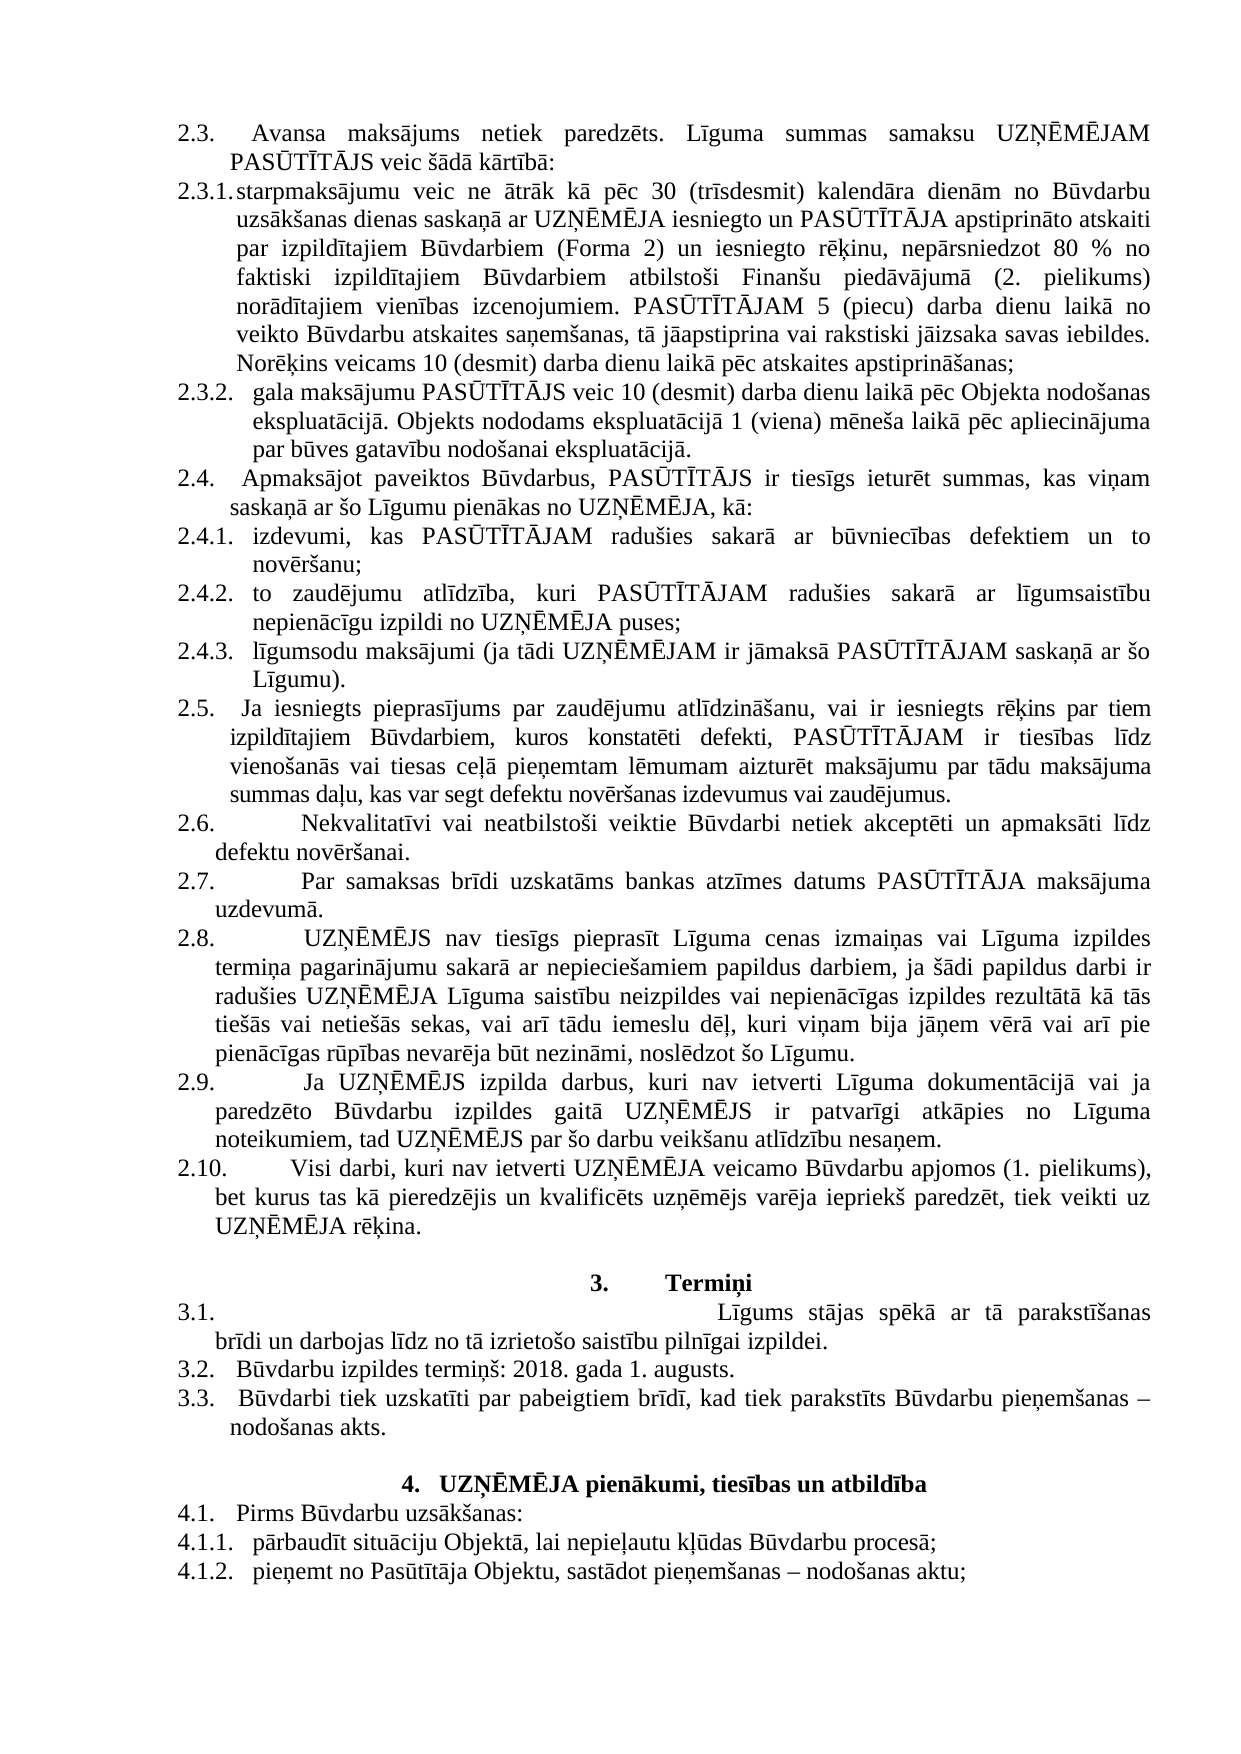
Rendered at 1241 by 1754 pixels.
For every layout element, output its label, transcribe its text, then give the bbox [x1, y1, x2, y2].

list UZŅĒMĒJS nav tiesīgs pieprasīt Līguma cenas izmaiņas vai Līguma izpildes termiņa pagarinājumu sakarā ar nepieciešamiem papildus darbiem, ja šādi papildus darbi ir radušies UZŅĒMĒJA Līguma saistību neizpildes vai nepienācīgas izpildes rezultātā kā tās tiešās vai netiešās sekas, vai arī tādu iemeslu dēļ, kuri viņam bija jāņem vērā vai arī pie pienācīgas rūpības nevarēja būt nezināmi, noslēdzot šo Līgumu. [177, 923, 1152, 1067]
list pārbaudīt situāciju Objektā, lai nepieļautu kļūdas Būvdarbu procesā; [177, 1527, 1152, 1556]
list Ja UZŅĒMĒJS izpilda darbus, kuri nav ietverti Līguma dokumentācijā vai ja paredzēto Būvdarbu izpildes gaitā UZŅĒMĒJS ir patvarīgi atkāpies no Līguma noteikumiem, tad UZŅĒMĒJS par šo darbu veikšanu atlīdzību nesaņem. [177, 1067, 1152, 1153]
list līgumsodu maksājumi (ja tādi UZŅĒMĒJAM ir jāmaksā PASŪTĪTĀJAM saskaņā ar šo Līgumu). [177, 636, 1152, 693]
list Līgums stājas spēkā ar tā parakstīšanas brīdi un darbojas līdz no tā izrietošo saistību pilnīgai izpildei. [177, 1297, 1152, 1354]
list Apmaksājot paveiktos Būvdarbus, PASŪTĪTĀJS ir tiesīgs ieturēt summas, kas viņam saskaņā ar šo Līgumu pienākas no UZŅĒMĒJA, kā: [177, 463, 1152, 521]
list Būvdarbu izpildes termiņš: 2018. gada 1. augusts. [177, 1354, 1152, 1383]
list Pirms Būvdarbu uzsākšanas: [177, 1498, 1152, 1527]
list Būvdarbi tiek uzskatīti par pabeigtiem brīdī, kad tiek parakstīts Būvdarbu pieņemšanas – nodošanas akts. [177, 1383, 1152, 1441]
list Ja iesniegts pieprasījums par zaudējumu atlīdzināšanu, vai ir iesniegts rēķins par tiem izpildītajiem Būvdarbiem, kuros konstatēti defekti, PASŪTĪTĀJAM ir tiesības līdz vienošanās vai tiesas ceļā pieņemtam lēmumam aizturēt maksājumu par tādu maksājuma summas daļu, kas var segt defektu novēršanas izdevumus vai zaudējumus. [177, 693, 1152, 808]
list UZŅĒMĒJA pienākumi, tiesības un atbildība [177, 1469, 1152, 1498]
list Visi darbi, kuri nav ietverti UZŅĒMĒJA veicamo Būvdarbu apjomos (1. pielikums), bet kurus tas kā pieredzējis un kvalificēts uzņēmējs varēja iepriekš paredzēt, tiek veikti uz UZŅĒMĒJA rēķina. [177, 1153, 1152, 1239]
list Termiņi [590, 1268, 1152, 1297]
list pieņemt no Pasūtītāja Objektu, sastādot pieņemšanas – nodošanas aktu; [177, 1556, 1152, 1584]
list gala maksājumu PASŪTĪTĀJS veic 10 (desmit) darba dienu laikā pēc Objekta nodošanas ekspluatācijā. Objekts nododams ekspluatācijā 1 (viena) mēneša laikā pēc apliecinājuma par būves gatavību nodošanai ekspluatācijā. [177, 377, 1152, 463]
list Par samaksas brīdi uzskatāms bankas atzīmes datums PASŪTĪTĀJA maksājuma uzdevumā. [177, 866, 1152, 923]
list izdevumi, kas PASŪTĪTĀJAM radušies sakarā ar būvniecības defektiem un to novēršanu; [177, 521, 1152, 578]
list to zaudējumu atlīdzība, kuri PASŪTĪTĀJAM radušies sakarā ar līgumsaistību nepienācīgu izpildi no UZŅĒMĒJA puses; [177, 578, 1152, 636]
list Avansa maksājums netiek paredzēts. Līguma summas samaksu UZŅĒMĒJAM PASŪTĪTĀJS veic šādā kārtībā: [177, 118, 1152, 176]
list starpmaksājumu veic ne ātrāk kā pēc 30 (trīsdesmit) kalendāra dienām no Būvdarbu uzsākšanas dienas saskaņā ar UZŅĒMĒJA iesniegto un PASŪTĪTĀJA apstiprināto atskaiti par izpildītajiem Būvdarbiem (Forma 2) un iesniegto rēķinu, nepārsniedzot 80 % no faktiski izpildītajiem Būvdarbiem atbilstoši Finanšu piedāvājumā (2. pielikums) norādītajiem vienības izcenojumiem. PASŪTĪTĀJAM 5 (piecu) darba dienu laikā no veikto Būvdarbu atskaites saņemšanas, tā jāapstiprina vai rakstiski jāizsaka savas iebildes. Norēķins veicams 10 (desmit) darba dienu laikā pēc atskaites apstiprināšanas; [177, 176, 1152, 377]
list Nekvalitatīvi vai neatbilstoši veiktie Būvdarbi netiek akceptēti un apmaksāti līdz defektu novēršanai. [177, 808, 1152, 866]
